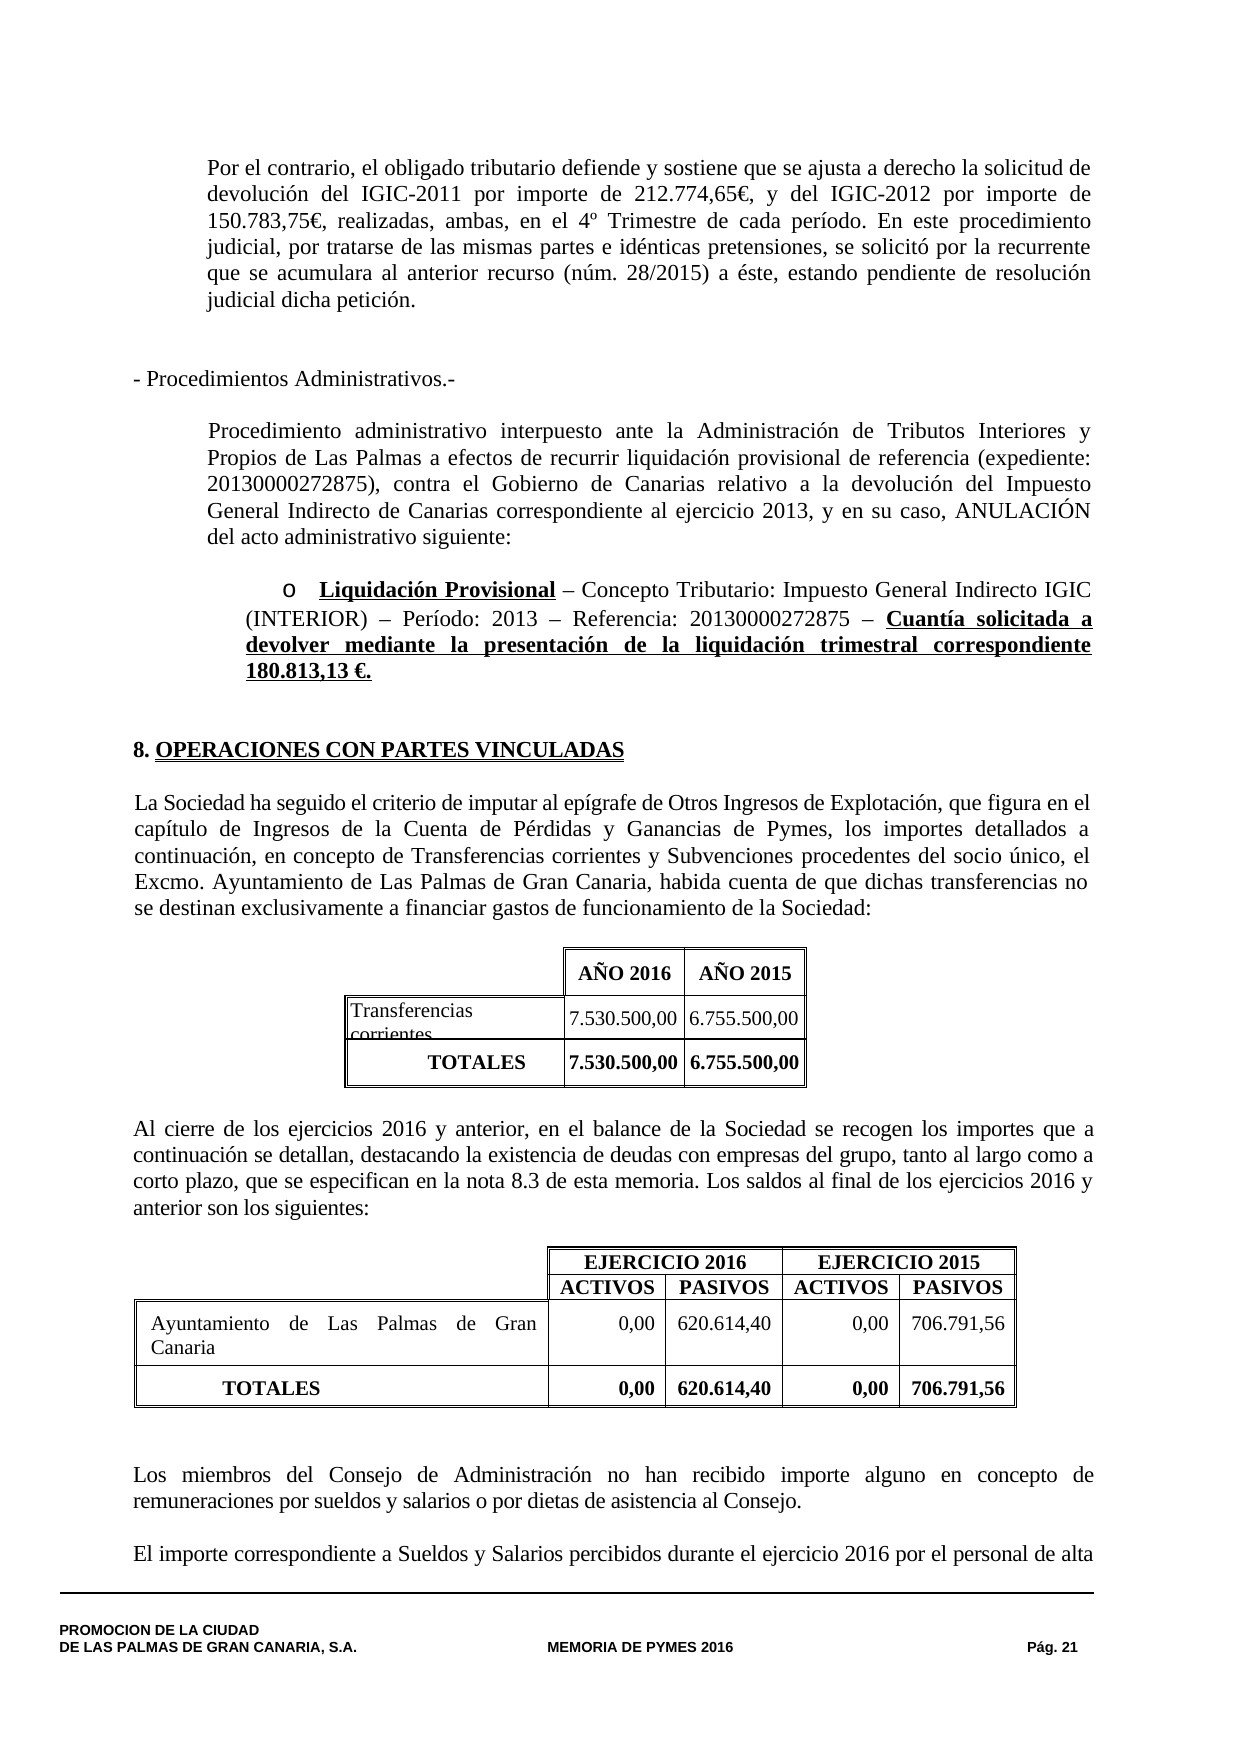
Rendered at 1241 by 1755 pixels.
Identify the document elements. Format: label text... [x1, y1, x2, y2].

table_cell Ayuntamiento de Las Palmas de Gran Canaria [137, 1302, 548, 1365]
table_header [346, 947, 563, 995]
text Por el contrario, el obligado tributario defiende y sostiene que se ajusta a derecho la solicitud de devolución del IGIC-2011 por importe de 212.774,65€, y del IGIC-2012 por importe de 150.783,75€, realizadas, ambas, en el 4º Trimestre de cada período. En este procedimiento judicial, por tratarse de las mismas partes e idénticas pretensiones, se solicitó por la recurrente que se acumulara al anterior recurso (núm. 28/2015) a éste, estando pendiente de resolución judicial dicha petición. [207, 154, 1093, 312]
table_cell [136, 1274, 547, 1299]
table_cell 620.614,40 [666, 1366, 782, 1405]
text Los miembros del Consejo de Administración no han recibido importe alguno en concepto de remuneraciones por sueldos y salarios o por dietas de asistencia al Consejo. [133, 1461, 1095, 1514]
table_header AÑO 2015 [685, 950, 804, 995]
table_cell TOTALES [137, 1366, 548, 1405]
table_cell TOTALES [348, 1040, 564, 1085]
list Procedimientos Administrativos.- [133, 365, 1093, 391]
text El importe correspondiente a Sueldos y Salarios percibidos durante el ejercicio 2016 por el personal de alta [133, 1540, 1095, 1566]
table_header EJERCICIO 2015 [783, 1250, 1014, 1274]
table_cell ACTIVOS [550, 1275, 665, 1299]
table_cell 0,00 [549, 1366, 665, 1405]
table_cell PASIVOS [666, 1275, 782, 1299]
table_cell PASIVOS [900, 1275, 1014, 1299]
table_header EJERCICIO 2016 [550, 1250, 782, 1274]
text La Sociedad ha seguido el criterio de imputar al epígrafe de Otros Ingresos de Explotación, que figura en el capítulo de Ingresos de la Cuenta de Pérdidas y Ganancias de Pymes, los importes detallados a continuación, en concepto de Transferencias corrientes y Subvenciones procedentes del socio único, el Excmo. Ayuntamiento de Las Palmas de Gran Canaria, habida cuenta de que dichas transferencias no se destinan exclusivamente a financiar gastos de funcionamiento de la Sociedad: [134, 789, 1090, 921]
table_cell 0,00 [549, 1300, 665, 1365]
table_cell 0,00 [783, 1366, 899, 1405]
text Procedimiento administrativo interpuesto ante la Administración de Tributos Interiores y Propios de Las Palmas a efectos de recurrir liquidación provisional de referencia (expediente: 20130000272875), contra el Gobierno de Canarias relativo a la devolución del Impuesto General Indirecto de Canarias correspondiente al ejercicio 2013, y en su caso, ANULACIÓN del acto administrativo siguiente: [207, 418, 1093, 549]
table_header AÑO 2016 [566, 950, 684, 995]
list Liquidación Provisional – Concepto Tributario: Impuesto General Indirecto IGIC (INTERIOR) – Período: 2013 – Referencia: 20130000272875 – Cuantía solicitada a devolver mediante la presentación de la liquidación trimestral correspondiente 180.813,13 €. [208, 576, 1093, 684]
table_cell 6.755.500,00 [685, 996, 804, 1038]
table_cell 706.791,56 [900, 1300, 1014, 1365]
table_header [136, 1246, 547, 1274]
table_cell 0,00 [783, 1300, 899, 1365]
table_cell 7.530.500,00 [565, 1040, 684, 1085]
table_cell 620.614,40 [666, 1300, 782, 1365]
table_cell 7.530.500,00 [565, 996, 684, 1038]
table_cell 706.791,56 [900, 1366, 1014, 1405]
text Al cierre de los ejercicios 2016 y anterior, en el balance de la Sociedad se recogen los importes que a continuación se detallan, destacando la existencia de deudas con empresas del grupo, tanto al largo como a corto plazo, que se especifican en la nota 8.3 de esta memoria. Los saldos al final de los ejercicios 2016 y anterior son los siguientes: [133, 1115, 1095, 1220]
table_cell 6.755.500,00 [685, 1040, 804, 1085]
table_cell ACTIVOS [783, 1275, 899, 1299]
text 8. OPERACIONES CON PARTES VINCULADAS [59, 736, 1093, 763]
